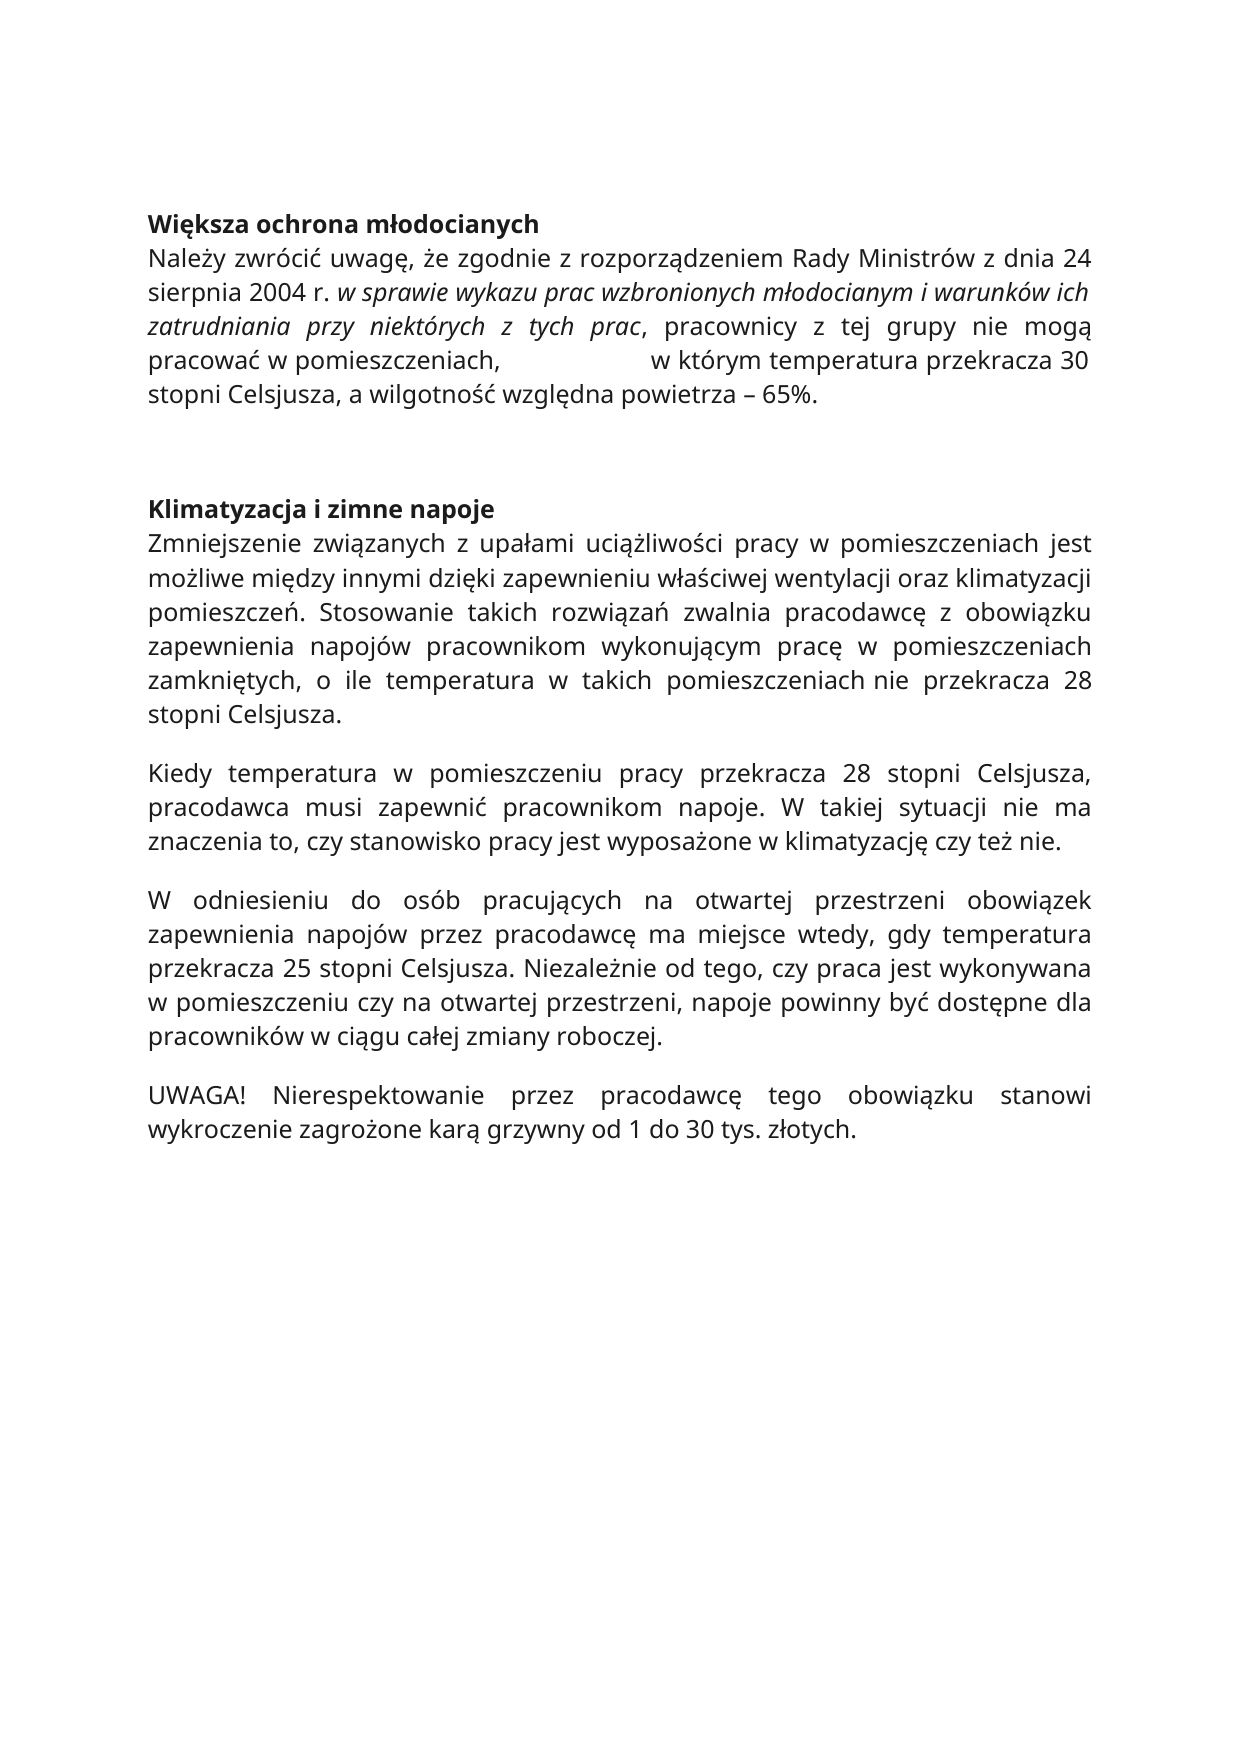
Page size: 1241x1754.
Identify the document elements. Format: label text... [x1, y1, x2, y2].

subtitle Klimatyzacja i zimne napoje [148, 492, 1093, 526]
text Zmniejszenie związanych z upałami uciążliwości pracy w pomieszczeniach jest możliwe między innymi dzięki zapewnieniu właściwej wentylacji oraz klimatyzacji pomieszczeń. Stosowanie takich rozwiązań zwalnia pracodawcę z obowiązku zapewnienia napojów pracownikom wykonującym pracę w pomieszczeniach zamkniętych, o ile temperatura w takich pomieszczeniach nie przekracza 28 stopni Celsjusza. [148, 526, 1093, 731]
text Kiedy temperatura w pomieszczeniu pracy przekracza 28 stopni Celsjusza, pracodawca musi zapewnić pracownikom napoje. W takiej sytuacji nie ma znaczenia to, czy stanowisko pracy jest wyposażone w klimatyzację czy też nie. [148, 756, 1093, 858]
text UWAGA! Nierespektowanie przez pracodawcę tego obowiązku stanowi wykroczenie zagrożone karą grzywny od 1 do 30 tys. złotych. [148, 1078, 1093, 1146]
text Należy zwrócić uwagę, że zgodnie z rozporządzeniem Rady Ministrów z dnia 24 sierpnia 2004 r. w sprawie wykazu prac wzbronionych młodocianym i warunków ich zatrudniania przy niektórych z tych prac, pracownicy z tej grupy nie mogą pracować w pomieszczeniach, w którym temperatura przekracza 30 stopni Celsjusza, a wilgotność względna powietrza – 65%. [148, 241, 1093, 411]
subtitle Większa ochrona młodocianych [148, 207, 1093, 241]
text W odniesieniu do osób pracujących na otwartej przestrzeni obowiązek zapewnienia napojów przez pracodawcę ma miejsce wtedy, gdy temperatura przekracza 25 stopni Celsjusza. Niezależnie od tego, czy praca jest wykonywana w pomieszczeniu czy na otwartej przestrzeni, napoje powinny być dostępne dla pracowników w ciągu całej zmiany roboczej. [148, 883, 1093, 1053]
